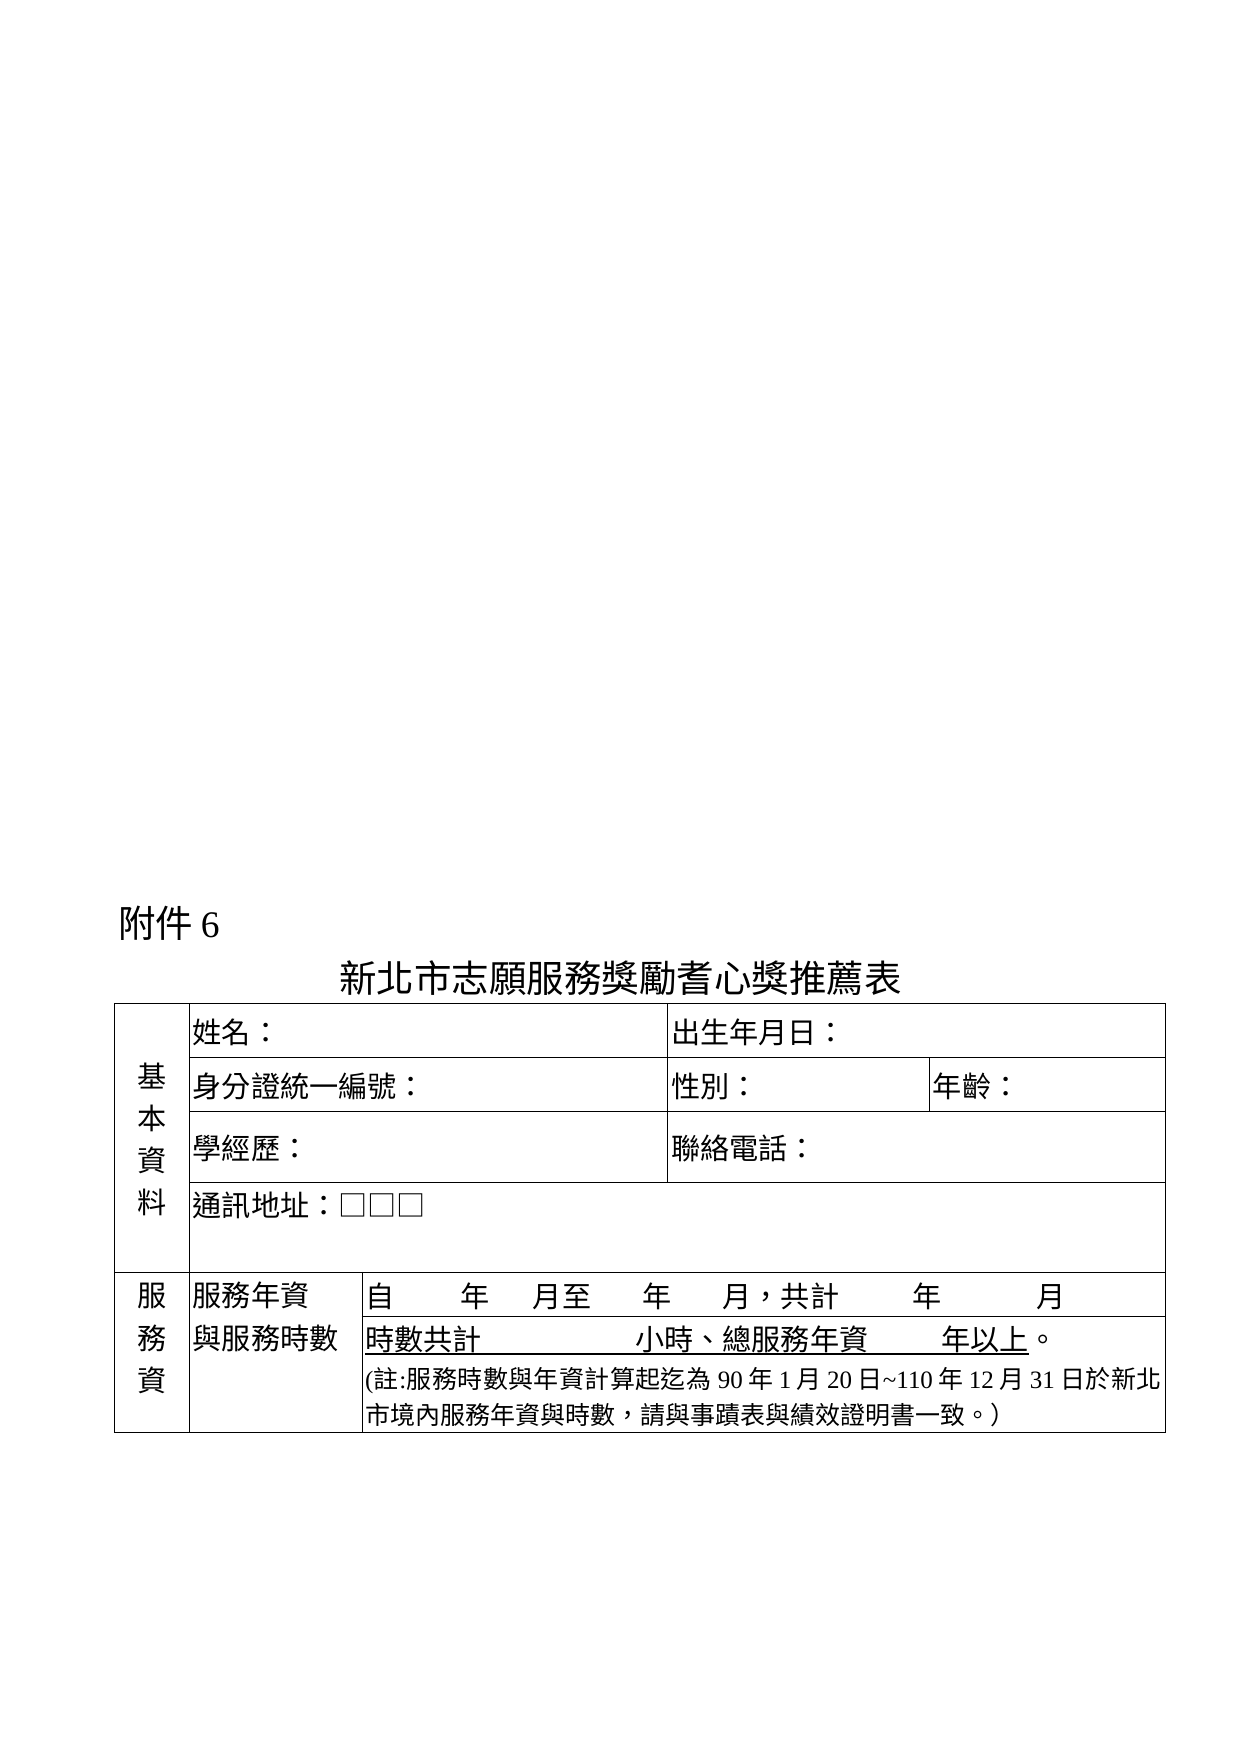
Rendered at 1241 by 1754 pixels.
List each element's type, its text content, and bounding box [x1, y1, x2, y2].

table_cell 服 務 資 [115, 1273, 189, 1432]
table_header 基 本 資 料 [115, 1004, 189, 1272]
table_header 出生年月日： [668, 1004, 1165, 1057]
table_cell 服務年資 與服務時數 [190, 1273, 362, 1432]
table_cell 聯絡電話： [668, 1112, 1165, 1182]
table_cell 性別： [668, 1058, 929, 1111]
text 附件6 [118, 894, 1122, 948]
table_cell 年齡： [930, 1058, 1165, 1111]
table_cell 通訊地址：□□□ [190, 1183, 1165, 1272]
table_header 姓名： [190, 1004, 667, 1057]
table_cell 時數共計 小時、總服務年資 年以上。 (註:服務時數與年資計算起迄為90年1月20日~110年12月31日於新北市境內服務年資與時數，請與事蹟表與績效證明書一致。） [363, 1317, 1165, 1432]
table_cell 學經歷： [190, 1112, 667, 1182]
table_cell 自 年 月至 年 月，共計 年 月 [363, 1273, 1165, 1316]
text 新北市志願服務獎勵耆心獎推薦表 [118, 948, 1122, 1003]
table_cell 身分證統一編號： [190, 1058, 667, 1111]
